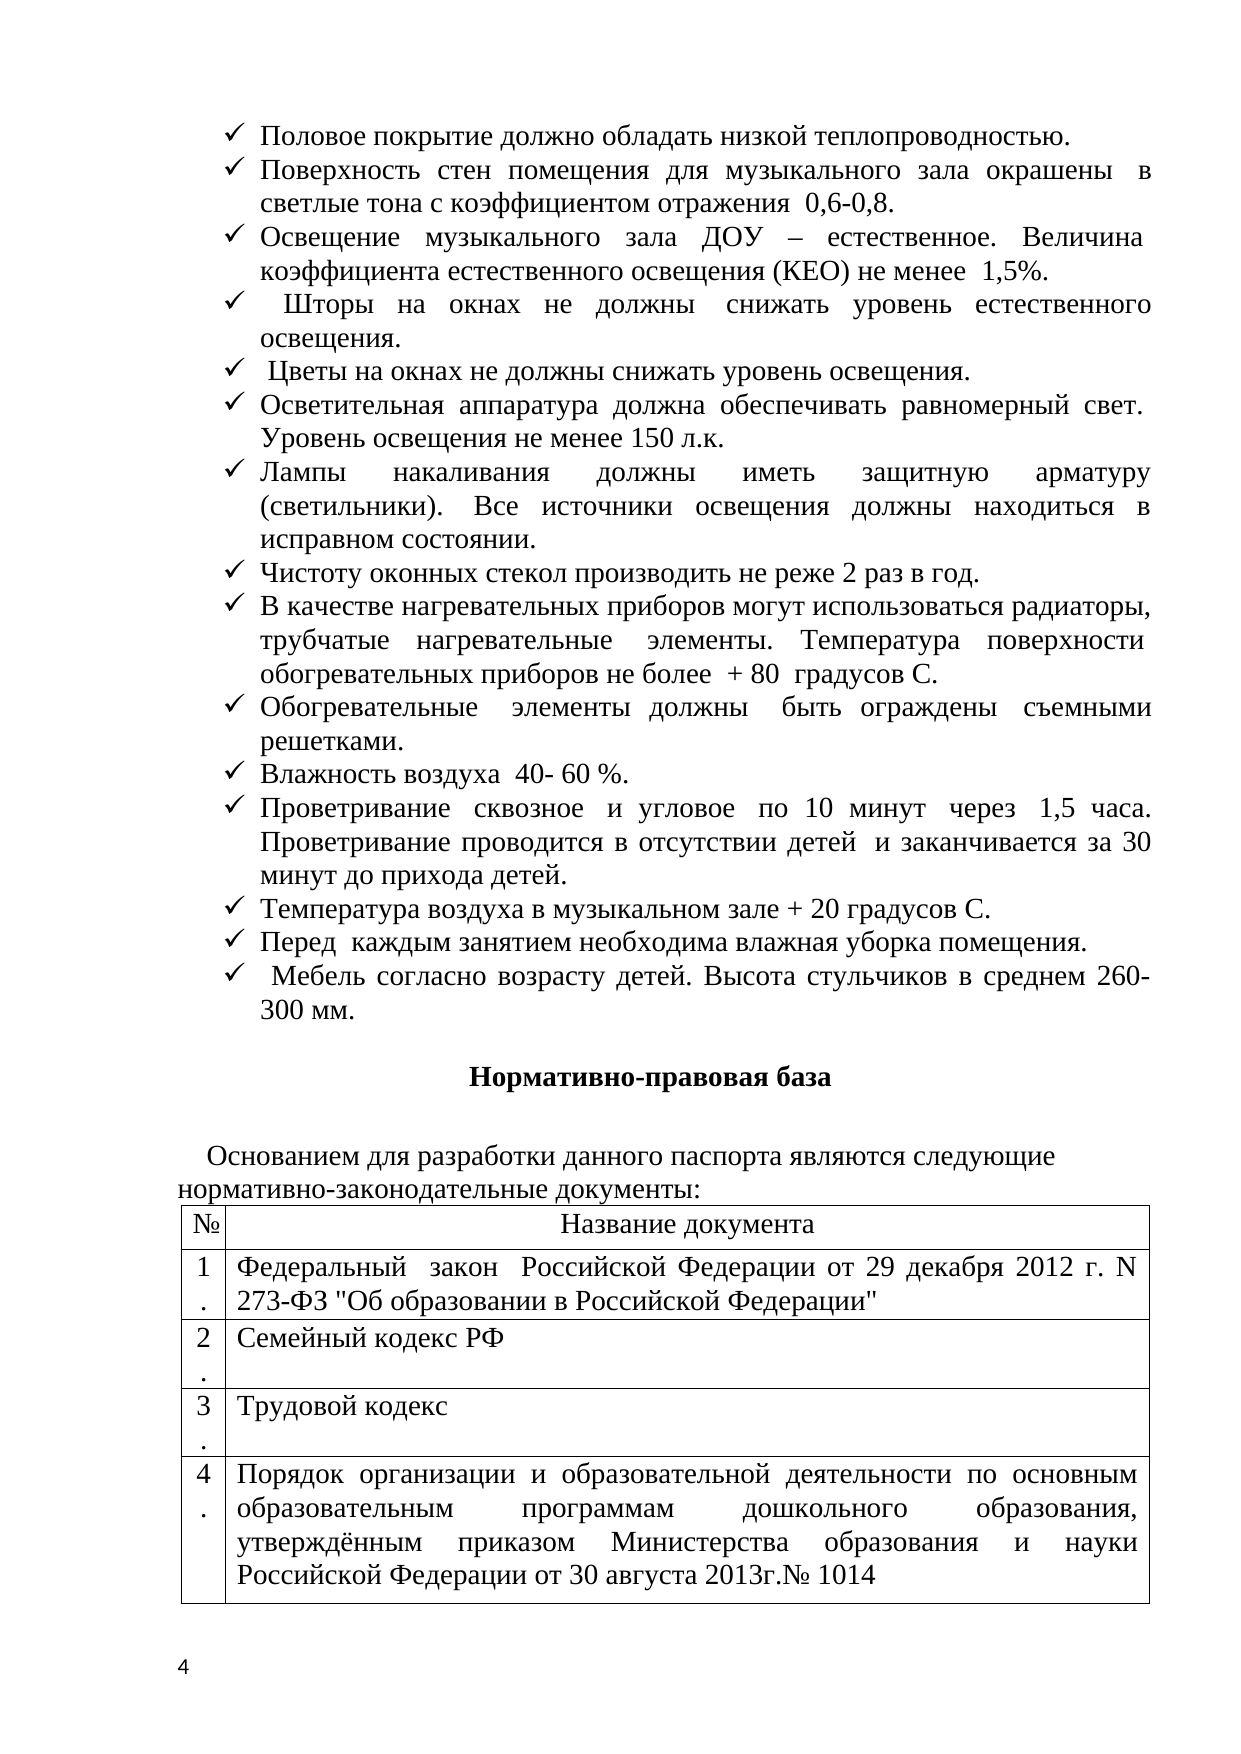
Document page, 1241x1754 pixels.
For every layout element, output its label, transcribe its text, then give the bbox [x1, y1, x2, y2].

table_cell Порядок организации и образовательной деятельности по основным образовательным программам дошкольного образования, утверждённым приказом Министерства образования и науки Российской Федерации от 30 августа 2013г.№ 1014 [226, 1457, 1149, 1602]
list Влажность воздуха 40- 60 %. [222, 756, 1152, 790]
list Освещение музыкального зала ДОУ – естественное. Величина коэффициента естественного освещения (КЕО) не менее 1,5%. [222, 219, 1152, 286]
list Обогревательные элементы должны быть ограждены съемными решетками. [222, 689, 1152, 756]
table_header № [182, 1206, 225, 1248]
list Перед каждым занятием необходима влажная уборка помещения. [222, 924, 1152, 958]
table_cell 4. [182, 1457, 225, 1602]
table_cell Трудовой кодекс [226, 1389, 1149, 1456]
list Лампы накаливания должны иметь защитную арматуру (светильники). Все источники освещения должны находиться в исправном состоянии. [222, 454, 1152, 555]
table_cell 2. [182, 1320, 225, 1387]
text Основанием для разработки данного паспорта являются следующие нормативно-законодательные документы: [177, 1138, 1152, 1205]
list Половое покрытие должно обладать низкой теплопроводностью. [222, 118, 1152, 152]
list Цветы на окнах не должны снижать уровень освещения. [222, 353, 1152, 387]
table_cell 3. [182, 1389, 225, 1456]
list Мебель согласно возрасту детей. Высота стульчиков в среднем 260-300 мм. [222, 958, 1152, 1025]
list Осветительная аппаратура должна обеспечивать равномерный свет. Уровень освещения не менее 150 л.к. [222, 387, 1152, 454]
list Поверхность стен помещения для музыкального зала окрашены в светлые тона с коэффициентом отражения 0,6-0,8. [222, 152, 1152, 219]
list В качестве нагревательных приборов могут использоваться радиаторы, трубчатые нагревательные элементы. Температура поверхности обогревательных приборов не более + 80 градусов С. [222, 588, 1152, 689]
table_cell Семейный кодекс РФ [226, 1320, 1149, 1387]
list Проветривание сквозное и угловое по 10 минут через 1,5 часа. Проветривание проводится в отсутствии детей и заканчивается за 30 минут до прихода детей. [222, 790, 1152, 891]
table_header Название документа [226, 1206, 1149, 1248]
text Нормативно-правовая база [177, 1059, 1152, 1092]
list Температура воздуха в музыкальном зале + 20 градусов С. [222, 891, 1152, 924]
table_cell 1. [182, 1250, 225, 1319]
list Шторы на окнах не должны снижать уровень естественного освещения. [222, 286, 1152, 353]
table_cell Федеральный закон Российской Федерации от 29 декабря 2012 г. N 273-ФЗ "Об образовании в Российской Федерации" [226, 1250, 1149, 1319]
list Чистоту оконных стекол производить не реже 2 раз в год. [222, 555, 1152, 588]
